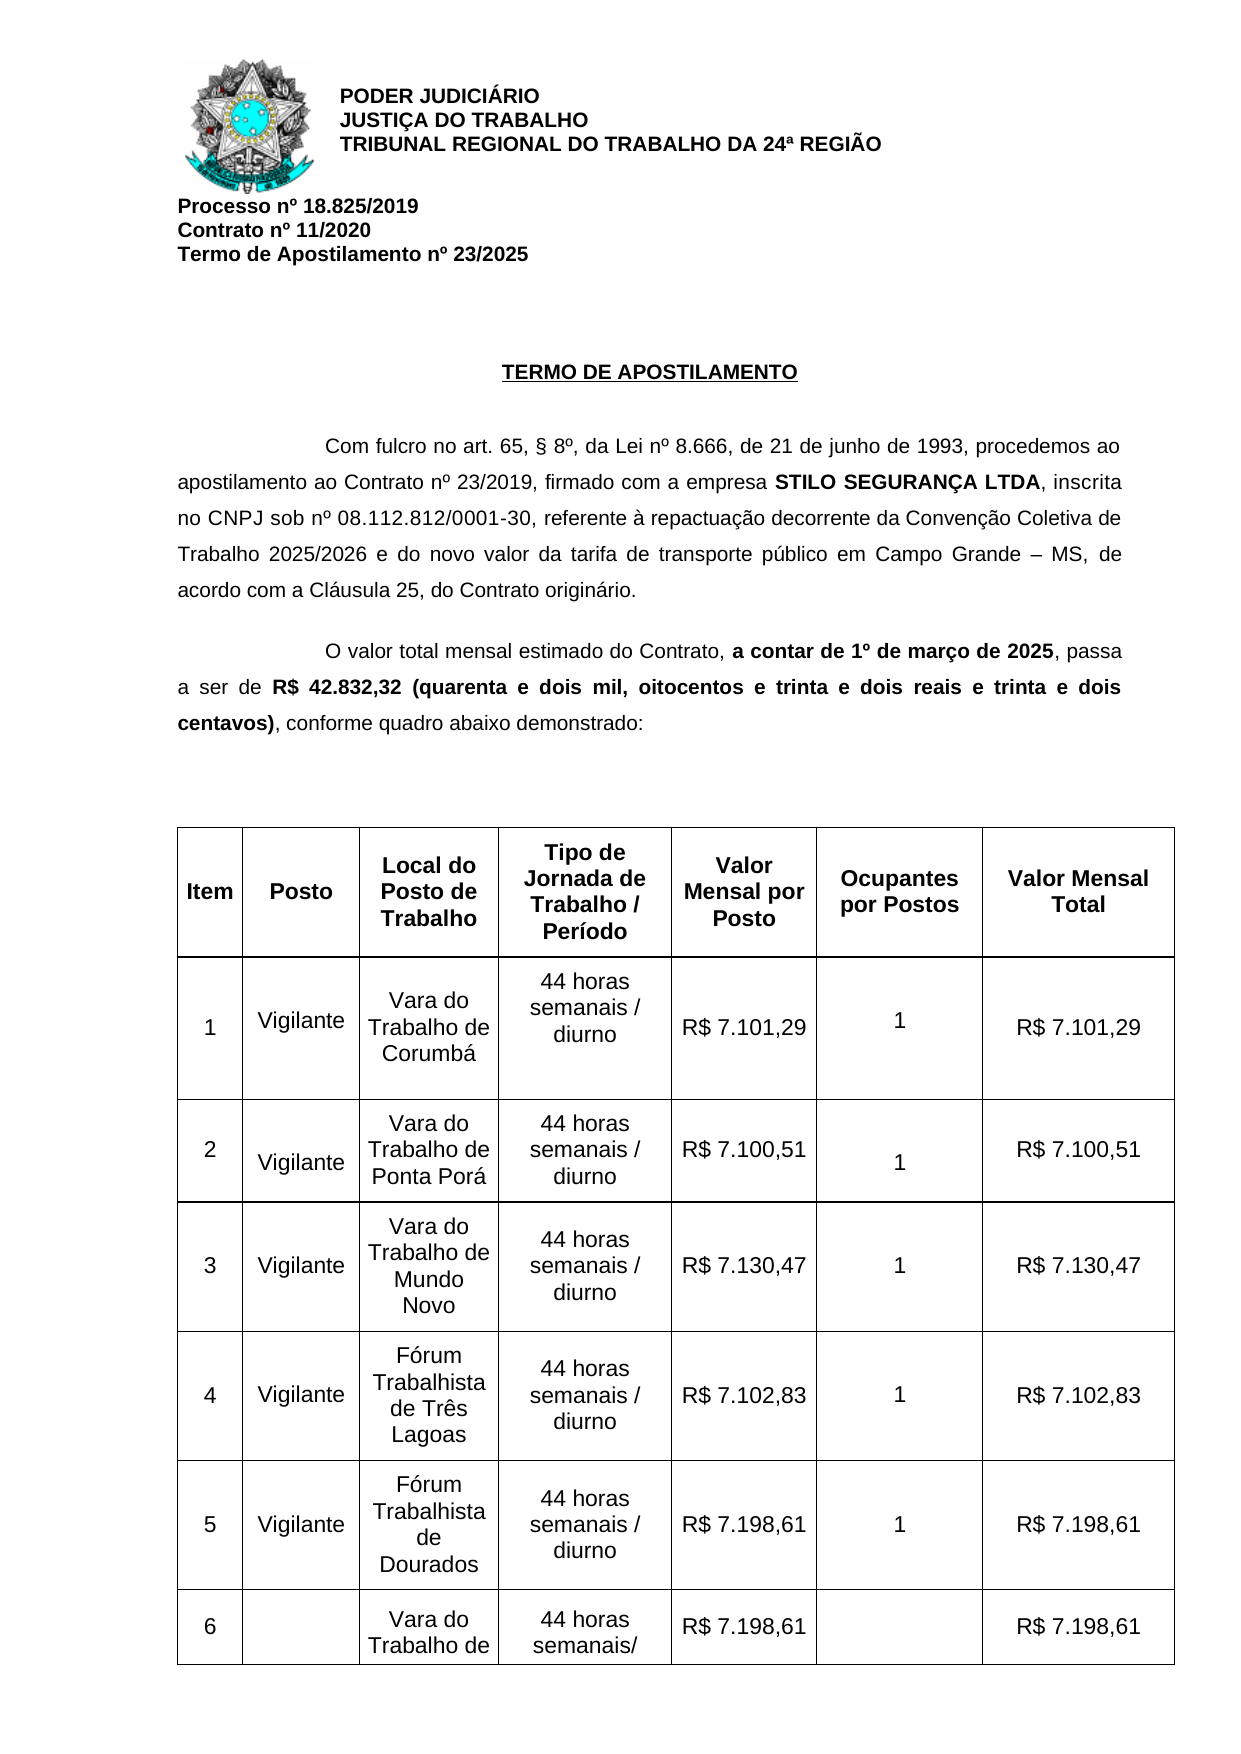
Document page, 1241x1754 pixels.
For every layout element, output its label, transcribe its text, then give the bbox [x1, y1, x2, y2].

subtitle TERMO DE APOSTILAMENTO [177, 356, 1122, 385]
table_cell Vara do Trabalho de [360, 1590, 498, 1664]
table_cell 44 horas semanais / diurno [499, 958, 671, 1098]
table_cell R$ 7.102,83 [983, 1332, 1174, 1460]
table_cell 1 [817, 1461, 982, 1589]
table_cell 1 [817, 958, 982, 1098]
table_cell 6 [178, 1590, 242, 1664]
table_cell R$ 7.198,61 [672, 1461, 816, 1589]
text Com fulcro no art. 65, § 8º, da Lei nº 8.666, de 21 de junho de 1993, procedemos ao apostilamento ao Contrato nº 23/2019, firmado com a empresa STILO SEGURANÇA LTDA, inscrita no CNPJ sob nº 08.112.812/0001-30, referente à repactuação decorrente da Convenção Coletiva de Trabalho 2025/2026 e do novo valor da tarifa de transporte público em Campo Grande – MS, de acordo com a Cláusula 25, do Contrato originário. [177, 434, 1122, 602]
table_cell R$ 7.100,51 [672, 1100, 816, 1201]
table_cell R$ 7.130,47 [983, 1203, 1174, 1331]
table_header Valor Mensal Total [983, 828, 1174, 956]
table_cell R$ 7.100,51 [983, 1100, 1174, 1201]
table_cell 44 horas semanais / diurno [499, 1332, 671, 1460]
table_cell R$ 7.102,83 [672, 1332, 816, 1460]
table_cell [243, 1590, 359, 1664]
table_cell Vigilante [243, 1332, 359, 1460]
table_cell Vigilante [243, 1203, 359, 1331]
table_cell Vigilante [243, 1461, 359, 1589]
table_cell 2 [178, 1100, 242, 1201]
table_cell Vigilante [243, 1100, 359, 1201]
table_cell 3 [178, 1203, 242, 1331]
table_header Valor Mensal por Posto [672, 828, 816, 956]
table_cell 44 horas semanais / diurno [499, 1203, 671, 1331]
table_cell Vara do Trabalho de Ponta Porá [360, 1100, 498, 1201]
table_cell 5 [178, 1461, 242, 1589]
table_cell 44 horas semanais/ [499, 1590, 671, 1664]
table_cell Vara do Trabalho de Mundo Novo [360, 1203, 498, 1331]
table_cell 44 horas semanais / diurno [499, 1461, 671, 1589]
table_cell Fórum Trabalhista de Dourados [360, 1461, 498, 1589]
table_cell R$ 7.198,61 [983, 1590, 1174, 1664]
table_cell Fórum Trabalhista de Três Lagoas [360, 1332, 498, 1460]
table_cell 4 [178, 1332, 242, 1460]
table_cell R$ 7.198,61 [983, 1461, 1174, 1589]
table_cell [817, 1590, 982, 1664]
text O valor total mensal estimado do Contrato, a contar de 1º de março de 2025, passa a ser de R$ 42.832,32 (quarenta e dois mil, oitocentos e trinta e dois reais e trinta e dois centavos), conforme quadro abaixo demonstrado: [177, 639, 1122, 734]
table_cell 1 [817, 1332, 982, 1460]
table_cell 44 horas semanais / diurno [499, 1100, 671, 1201]
table_header Item [178, 828, 242, 956]
table_cell R$ 7.101,29 [672, 958, 816, 1098]
table_cell 1 [817, 1100, 982, 1201]
table_header Posto [243, 828, 359, 956]
table_cell R$ 7.101,29 [983, 958, 1174, 1098]
table_header Local do Posto de Trabalho [360, 828, 498, 956]
table_cell Vara do Trabalho de Corumbá [360, 958, 498, 1098]
table_cell 1 [178, 958, 242, 1098]
table_cell Vigilante [243, 958, 359, 1098]
table_header Tipo de Jornada de Trabalho / Período [499, 828, 671, 956]
table_cell 1 [817, 1203, 982, 1331]
table_cell R$ 7.130,47 [672, 1203, 816, 1331]
table_cell R$ 7.198,61 [672, 1590, 816, 1664]
table_header Ocupantes por Postos [817, 828, 982, 956]
